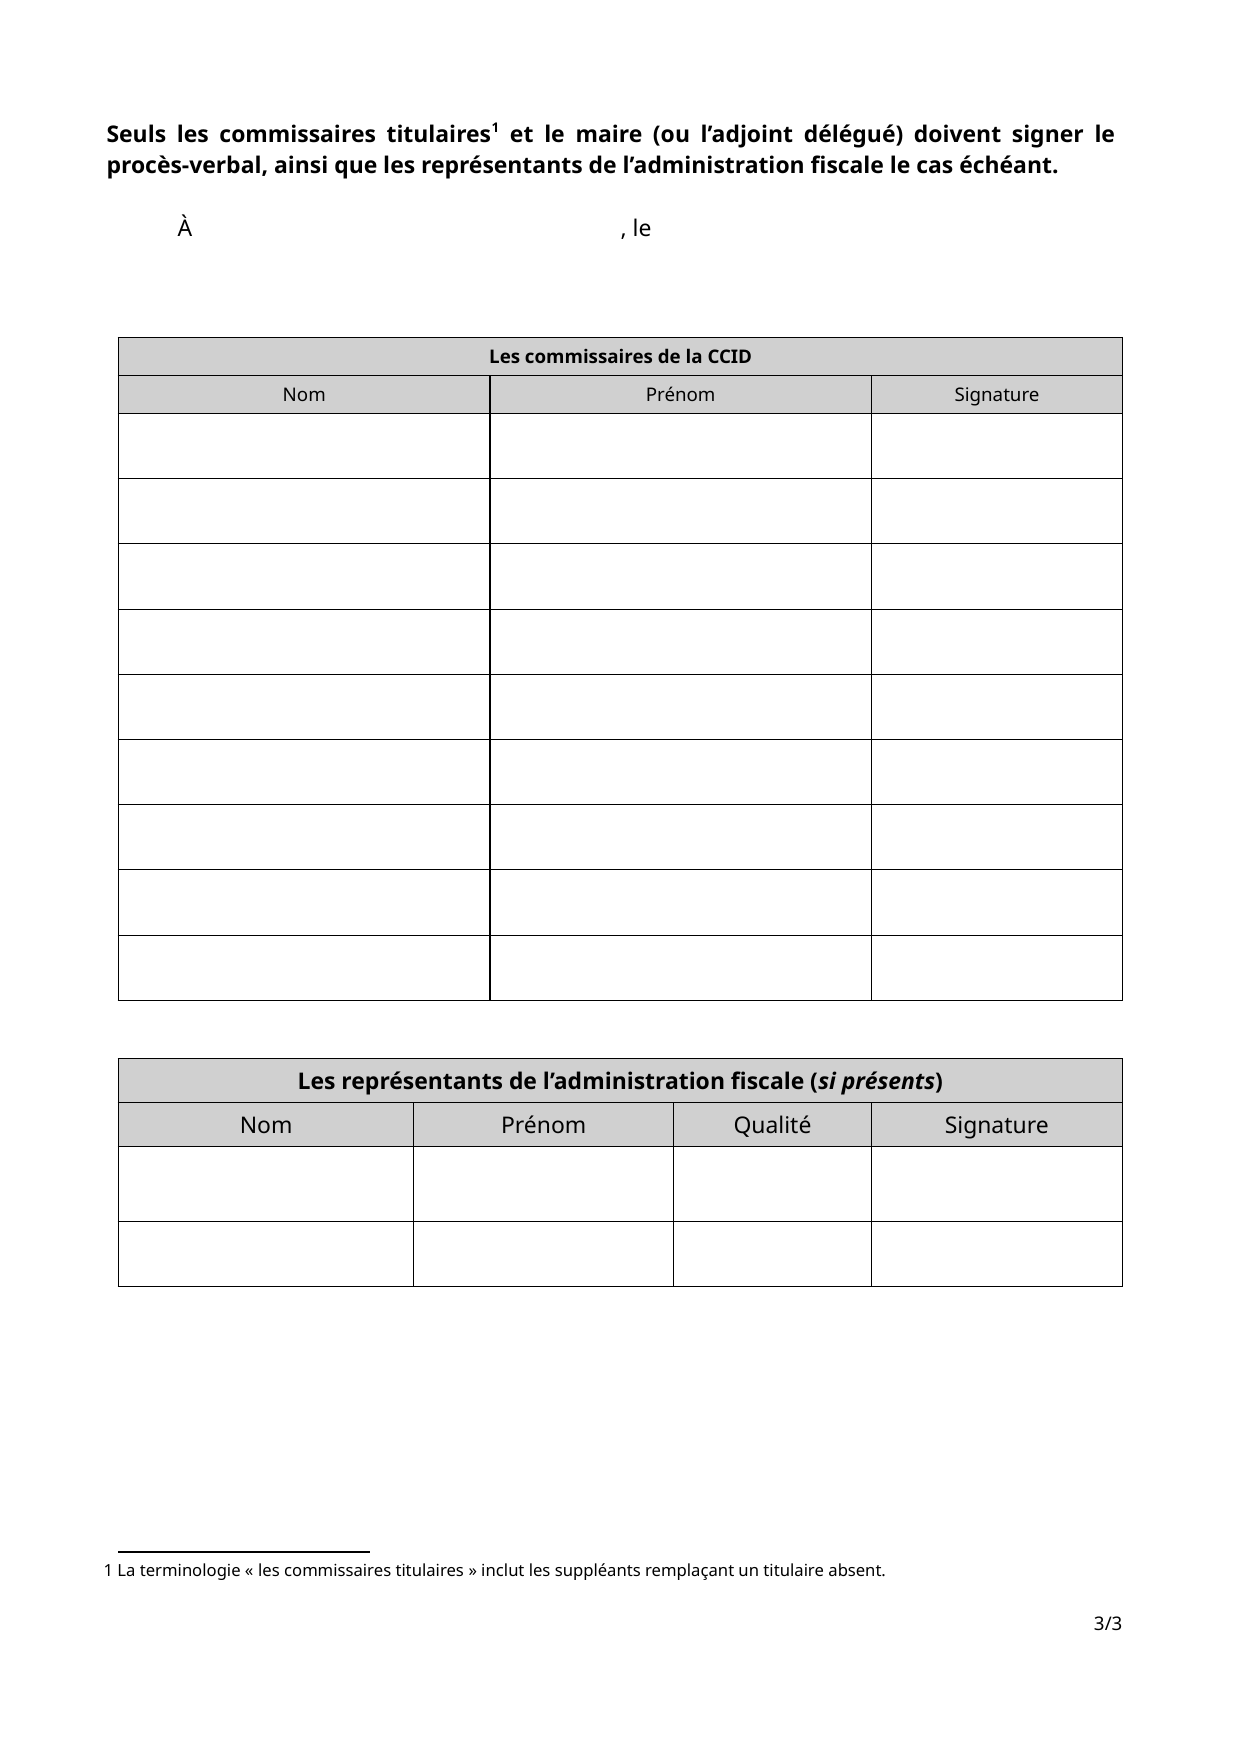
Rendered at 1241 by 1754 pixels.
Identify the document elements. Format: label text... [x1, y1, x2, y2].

table_cell [674, 1147, 871, 1221]
table_cell [119, 675, 489, 739]
text La terminologie « les commissaires titulaires » inclut les suppléants remplaçant un titulaire absent. [103, 1558, 1181, 1581]
table_cell [119, 544, 489, 608]
table_cell [491, 675, 871, 739]
table_cell [119, 414, 489, 478]
table_cell [872, 1222, 1122, 1286]
table_cell Qualité [674, 1103, 871, 1146]
table_cell [872, 610, 1122, 674]
table_cell [491, 610, 871, 674]
table_cell Nom [119, 1103, 413, 1146]
table_cell [674, 1222, 871, 1286]
table_cell [491, 544, 871, 608]
table_cell [119, 1147, 413, 1221]
table_cell [491, 936, 871, 1000]
table_cell [491, 870, 871, 934]
table_cell [491, 740, 871, 804]
table_cell [119, 1222, 413, 1286]
table_cell Prénom [414, 1103, 673, 1146]
table_cell [119, 936, 489, 1000]
table_header Les représentants de l’administration fiscale (si présents) [119, 1059, 1122, 1102]
table_cell [872, 805, 1122, 869]
table_cell [119, 479, 489, 543]
table_cell [872, 870, 1122, 934]
table_cell Signature [872, 1103, 1122, 1146]
text Seuls les commissaires titulaires et le maire (ou l’adjoint délégué) doivent signer le procès‑verbal, ainsi que les représentants de l’administration fiscale le cas échéant. [106, 118, 1116, 181]
table_cell [872, 936, 1122, 1000]
table_cell Prénom [491, 376, 871, 413]
table_header Les commissaires de la CCID [119, 338, 1122, 375]
table_cell [491, 805, 871, 869]
table_cell [119, 805, 489, 869]
table_cell [119, 870, 489, 934]
table_cell [414, 1222, 673, 1286]
table_cell [491, 479, 871, 543]
table_cell [872, 740, 1122, 804]
table_cell [491, 414, 871, 478]
table_cell [414, 1147, 673, 1221]
table_cell [872, 675, 1122, 739]
table_cell [119, 610, 489, 674]
table_cell [872, 414, 1122, 478]
table_cell [119, 740, 489, 804]
table_cell [872, 1147, 1122, 1221]
table_cell Nom [119, 376, 489, 413]
text À , le [103, 212, 1181, 243]
table_cell [872, 544, 1122, 608]
table_cell Signature [872, 376, 1122, 413]
table_cell [872, 479, 1122, 543]
